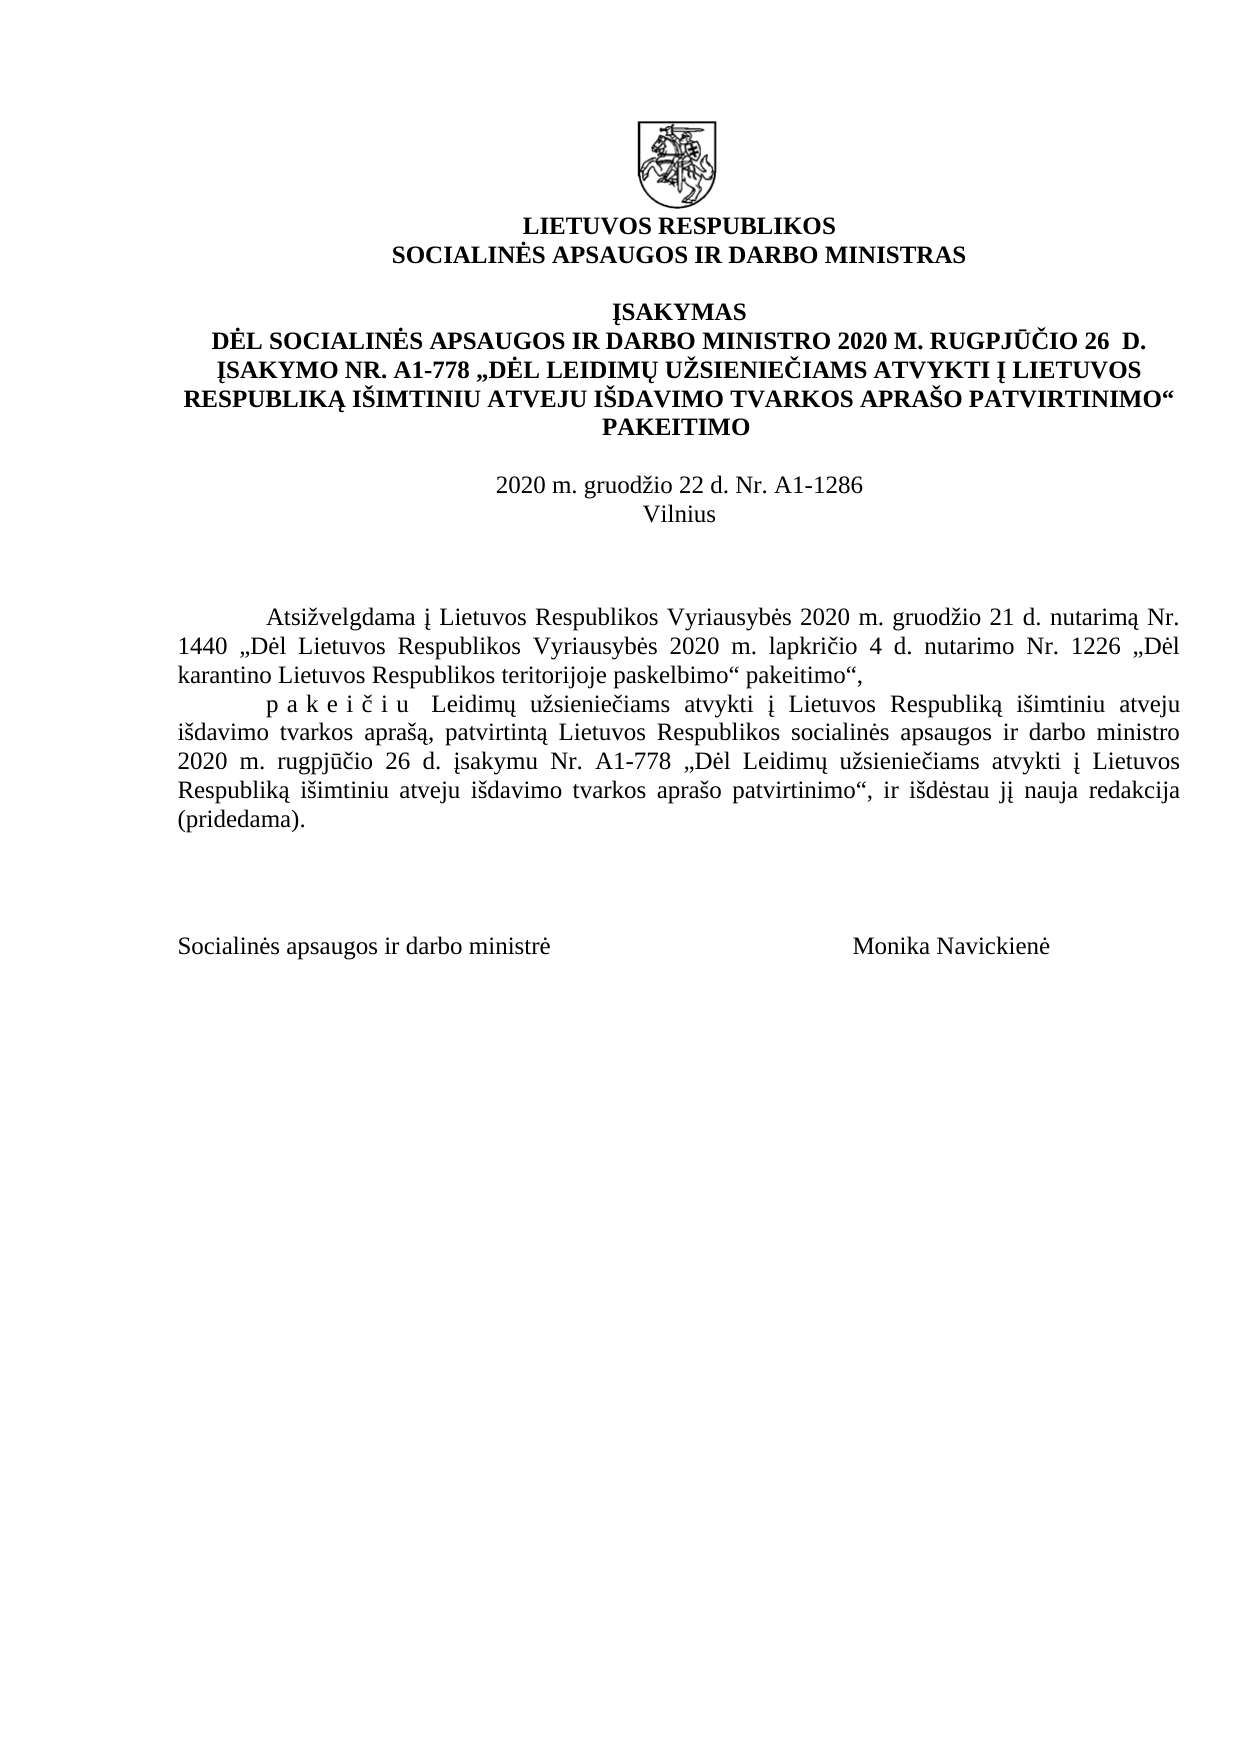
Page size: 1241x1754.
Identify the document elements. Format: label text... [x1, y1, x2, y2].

text Atsižvelgdama į Lietuvos Respublikos Vyriausybės 2020 m. gruodžio 21 d. nutarimą Nr. 1440 „Dėl Lietuvos Respublikos Vyriausybės 2020 m. lapkričio 4 d. nutarimo Nr. 1226 „Dėl karantino Lietuvos Respublikos teritorijoje paskelbimo“ pakeitimo“, [177, 602, 1181, 689]
text pakeičiu Leidimų užsieniečiams atvykti į Lietuvos Respubliką išimtiniu atveju išdavimo tvarkos aprašą, patvirtintą Lietuvos Respublikos socialinės apsaugos ir darbo ministro 2020 m. rugpjūčio 26 d. įsakymu Nr. A1-778 „Dėl Leidimų užsieniečiams atvykti į Lietuvos Respubliką išimtiniu atveju išdavimo tvarkos aprašo patvirtinimo“, ir išdėstau jį nauja redakcija (pridedama). [177, 689, 1181, 832]
text 2020 m. gruodžio 22 d. Nr. A1-1286 [177, 470, 1181, 499]
text LIETUVOS RESPUBLIKOS [177, 211, 1181, 240]
text SOCIALINĖS APSAUGOS IR DARBO MINISTRAS [177, 240, 1181, 269]
text DĖL SOCIALINĖS APSAUGOS IR DARBO MINISTRO 2020 M. RUGPJŪČIO 26 D. ĮSAKYMO NR. A1-778 „DĖL LEIDIMŲ UŽSIENIEČIAMS ATVYKTI Į LIETUVOS RESPUBLIKĄ IŠIMTINIU ATVEJU IŠDAVIMO TVARKOS APRAŠO PATVIRTINIMO“ PAKEITIMO [177, 326, 1181, 441]
text ĮSAKYMAS [177, 297, 1181, 326]
text Socialinės apsaugos ir darbo ministrė Monika Navickienė [177, 931, 1181, 960]
text Vilnius [177, 499, 1181, 527]
